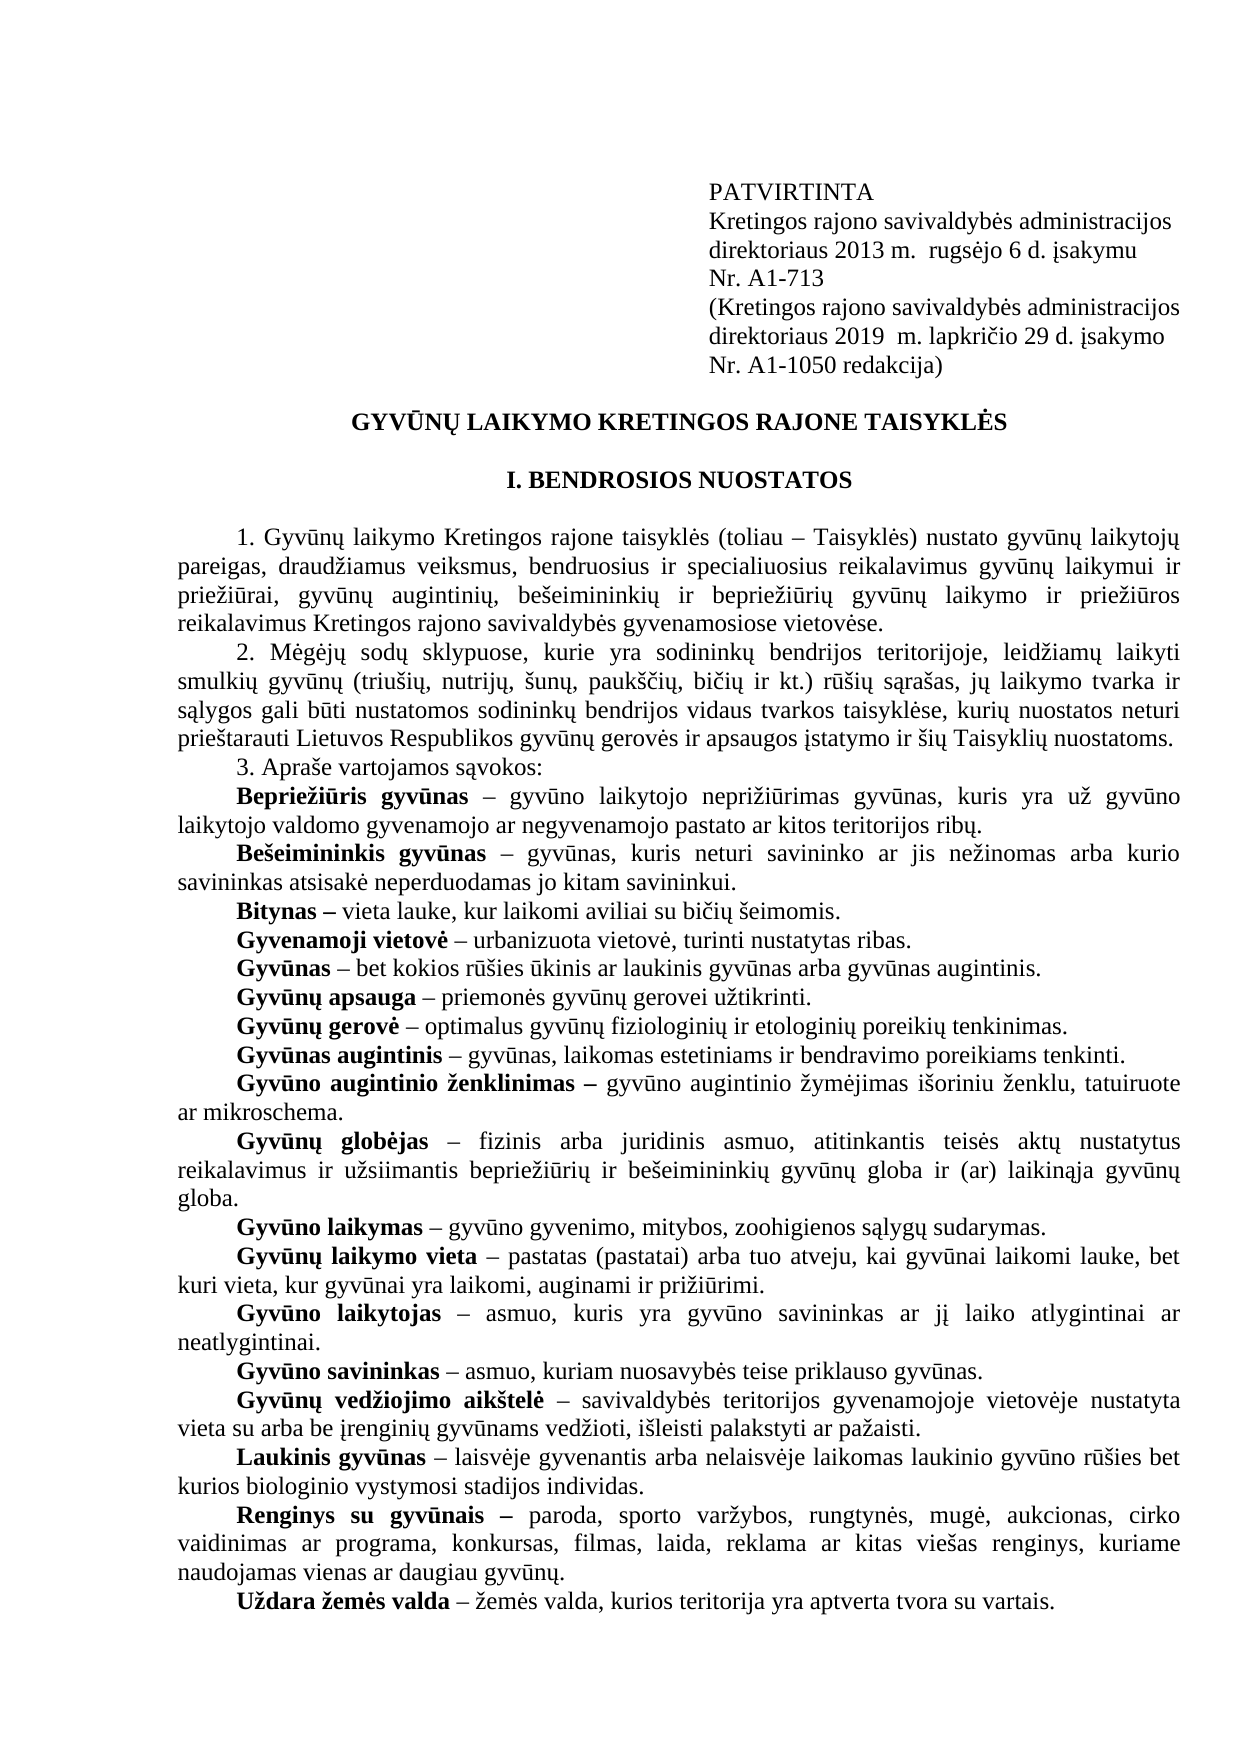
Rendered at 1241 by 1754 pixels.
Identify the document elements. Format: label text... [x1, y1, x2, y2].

text Gyvūnas augintinis – gyvūnas, laikomas estetiniams ir bendravimo poreikiams tenkinti. [177, 1040, 1181, 1068]
text Bitynas – vieta lauke, kur laikomi aviliai su bičių šeimomis. [177, 896, 1181, 925]
text 1. Gyvūnų laikymo Kretingos rajone taisyklės (toliau – Taisyklės) nustato gyvūnų laikytojų pareigas, draudžiamus veiksmus, bendruosius ir specialiuosius reikalavimus gyvūnų laikymui ir priežiūrai, gyvūnų augintinių, bešeimininkių ir bepriežiūrių gyvūnų laikymo ir priežiūros reikalavimus Kretingos rajono savivaldybės gyvenamosiose vietovėse. [177, 522, 1181, 637]
text Nr. A1-713 [177, 263, 1181, 292]
text Gyvūno laikymas – gyvūno gyvenimo, mitybos, zoohigienos sąlygų sudarymas. [177, 1212, 1181, 1241]
text direktoriaus 2019 m. lapkričio 29 d. įsakymo [177, 321, 1181, 350]
text (Kretingos rajono savivaldybės administracijos [177, 292, 1181, 321]
text Gyvūnų laikymo KRETINGOS RAJONE TAISYKLĖS [177, 407, 1181, 436]
text Gyvenamoji vietovė – urbanizuota vietovė, turinti nustatytas ribas. [177, 925, 1181, 953]
text Uždara žemės valda – žemės valda, kurios teritorija yra aptverta tvora su vartais. [177, 1586, 1181, 1615]
text Gyvūnas – bet kokios rūšies ūkinis ar laukinis gyvūnas arba gyvūnas augintinis. [177, 953, 1181, 982]
text Gyvūnų laikymo vieta – pastatas (pastatai) arba tuo atveju, kai gyvūnai laikomi lauke, bet kuri vieta, kur gyvūnai yra laikomi, auginami ir prižiūrimi. [177, 1241, 1181, 1298]
text I. BENDROSIOS NUOSTATOS [177, 465, 1181, 493]
text 3. Apraše vartojamos sąvokos: [177, 752, 1181, 781]
text direktoriaus 2013 m. rugsėjo 6 d. įsakymu [177, 235, 1181, 263]
text Gyvūnų apsauga – priemonės gyvūnų gerovei užtikrinti. [177, 982, 1181, 1011]
text Bepriežiūris gyvūnas – gyvūno laikytojo neprižiūrimas gyvūnas, kuris yra už gyvūno laikytojo valdomo gyvenamojo ar negyvenamojo pastato ar kitos teritorijos ribų. [177, 781, 1181, 838]
text Renginys su gyvūnais – paroda, sporto varžybos, rungtynės, mugė, aukcionas, cirko vaidinimas ar programa, konkursas, filmas, laida, reklama ar kitas viešas renginys, kuriame naudojamas vienas ar daugiau gyvūnų. [177, 1500, 1181, 1586]
text Bešeimininkis gyvūnas – gyvūnas, kuris neturi savininko ar jis nežinomas arba kurio savininkas atsisakė neperduodamas jo kitam savininkui. [177, 838, 1181, 896]
text Gyvūnų globėjas – fizinis arba juridinis asmuo, atitinkantis teisės aktų nustatytus reikalavimus ir užsiimantis bepriežiūrių ir bešeimininkių gyvūnų globa ir (ar) laikinąja gyvūnų globa. [177, 1126, 1181, 1212]
text 2. Mėgėjų sodų sklypuose, kurie yra sodininkų bendrijos teritorijoje, leidžiamų laikyti smulkių gyvūnų (triušių, nutrijų, šunų, paukščių, bičių ir kt.) rūšių sąrašas, jų laikymo tvarka ir sąlygos gali būti nustatomos sodininkų bendrijos vidaus tvarkos taisyklėse, kurių nuostatos neturi prieštarauti Lietuvos Respublikos gyvūnų gerovės ir apsaugos įstatymo ir šių Taisyklių nuostatoms. [177, 637, 1181, 752]
text Gyvūno laikytojas – asmuo, kuris yra gyvūno savininkas ar jį laiko atlygintinai ar neatlygintinai. [177, 1298, 1181, 1356]
text Gyvūnų vedžiojimo aikštelė – savivaldybės teritorijos gyvenamojoje vietovėje nustatyta vieta su arba be įrenginių gyvūnams vedžioti, išleisti palakstyti ar pažaisti. [177, 1385, 1181, 1442]
text Kretingos rajono savivaldybės administracijos [177, 206, 1181, 235]
text Laukinis gyvūnas – laisvėje gyvenantis arba nelaisvėje laikomas laukinio gyvūno rūšies bet kurios biologinio vystymosi stadijos individas. [177, 1442, 1181, 1500]
text Gyvūno savininkas – asmuo, kuriam nuosavybės teise priklauso gyvūnas. [177, 1356, 1181, 1385]
text PATVIRTINTA [177, 177, 1181, 206]
text Gyvūnų gerovė – optimalus gyvūnų fiziologinių ir etologinių poreikių tenkinimas. [177, 1011, 1181, 1040]
text Nr. A1-1050 redakcija) [177, 350, 1181, 378]
text Gyvūno augintinio ženklinimas – gyvūno augintinio žymėjimas išoriniu ženklu, tatuiruote ar mikroschema. [177, 1068, 1181, 1126]
